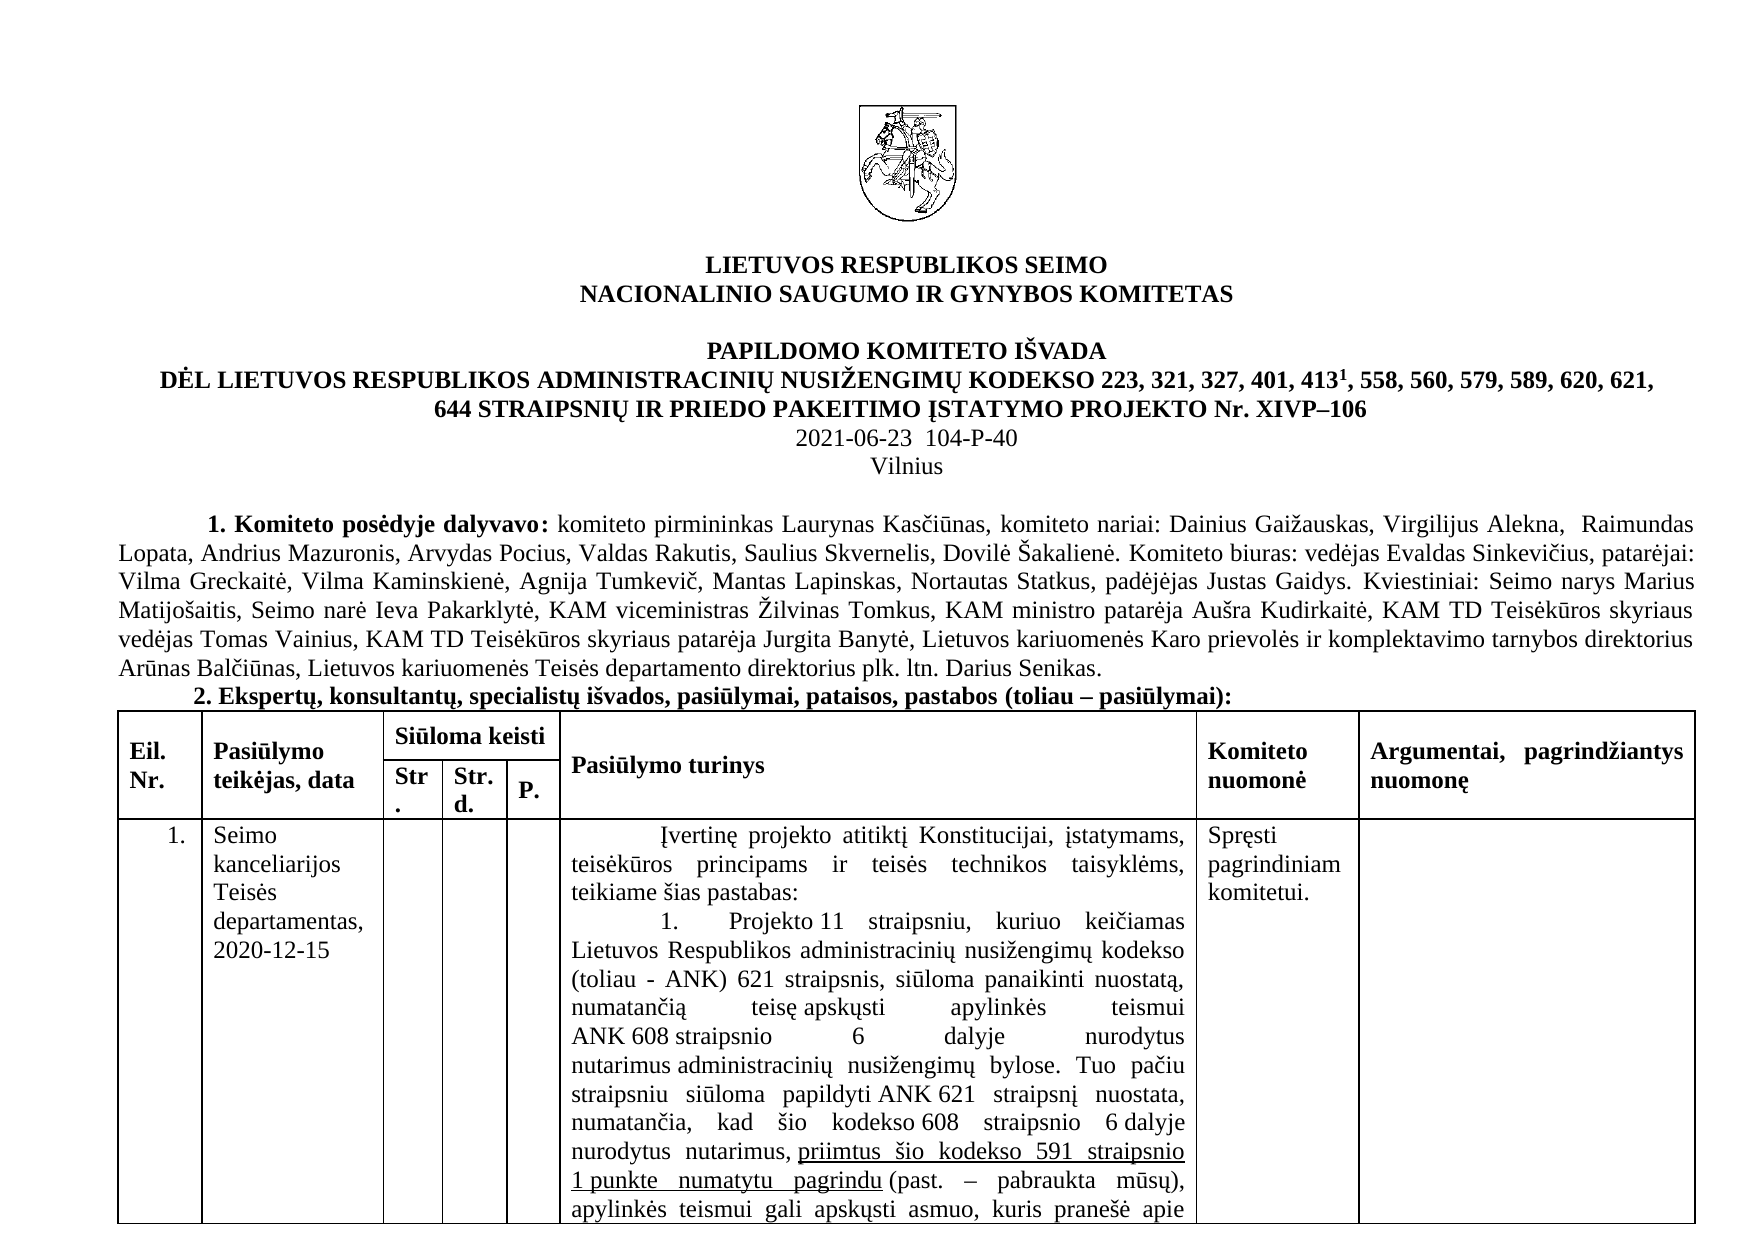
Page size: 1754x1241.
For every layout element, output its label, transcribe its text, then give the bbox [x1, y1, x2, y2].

table_cell [1360, 820, 1694, 1222]
table_cell P. [508, 761, 559, 818]
text DĖL LIETUVOS RESPUBLIKOS ADMINISTRACINIŲ NUSIŽENGIMŲ KODEKSO 223, 321, 327, 401, 4131, 558, 560, 579, 589, 620, 621, 644 STRAIPSNIŲ IR PRIEDO PAKEITIMO ĮSTATYMO PROJEKTO Nr. XIVP–106 [118, 365, 1695, 423]
text nacionalinio saugumo ir gynybos komitetas [118, 279, 1695, 308]
subtitle paPILDOMO KOMITETO IŠVADA [118, 336, 1695, 365]
table_cell Str. d. [443, 761, 506, 818]
table_cell [508, 820, 559, 1222]
table_header Pasiūlymo teikėjas, data [203, 712, 383, 818]
text 1. Komiteto posėdyje dalyvavo: komiteto pirmininkas Laurynas Kasčiūnas, komiteto nariai: Dainius Gaižauskas, Virgilijus Alekna, Raimundas Lopata, Andrius Mazuronis, Arvydas Pocius, Valdas Rakutis, Saulius Skvernelis, Dovilė Šakalienė. Komiteto biuras: vedėjas Evaldas Sinkevičius, patarėjai: Vilma Greckaitė, Vilma Kaminskienė, Agnija Tumkevič, Mantas Lapinskas, Nortautas Statkus, padėjėjas Justas Gaidys. Kviestiniai: Seimo narys Marius Matijošaitis, Seimo narė Ieva Pakarklytė, KAM viceministras Žilvinas Tomkus, KAM ministro patarėja Aušra Kudirkaitė, KAM TD Teisėkūros skyriaus vedėjas Tomas Vainius, KAM TD Teisėkūros skyriaus patarėja Jurgita Banytė, Lietuvos kariuomenės Karo prievolės ir komplektavimo tarnybos direktorius Arūnas Balčiūnas, Lietuvos kariuomenės Teisės departamento direktorius plk. ltn. Darius Senikas. [118, 509, 1695, 681]
table_cell Str. [384, 761, 442, 818]
table_header Argumentai, pagrindžiantys nuomonę [1360, 712, 1694, 818]
table_cell [443, 820, 506, 1222]
text LIETUVOS RESPUBLIKOS SEIMO [118, 250, 1695, 279]
table_cell [119, 820, 201, 1222]
table_header Siūloma keisti [384, 712, 559, 759]
table_cell [384, 820, 442, 1222]
text 2. Ekspertų, konsultantų, specialistų išvados, pasiūlymai, pataisos, pastabos (toliau – pasiūlymai): [118, 681, 1695, 710]
table_cell Spręsti pagrindiniam komitetui. [1197, 820, 1358, 1222]
table_header Pasiūlymo turinys [561, 712, 1196, 818]
text 2021-06-23 104-P-40 [118, 423, 1695, 451]
text Vilnius [118, 451, 1695, 480]
table_header Komiteto nuomonė [1197, 712, 1358, 818]
table_header Eil. Nr. [119, 712, 201, 818]
table_cell Seimo kanceliarijos Teisės departamentas, 2020-12-15 [203, 820, 383, 1222]
table_cell Įvertinę projekto atitiktį Konstitucijai, įstatymams, teisėkūros principams ir teisės technikos taisyklėms, teikiame šias pastabas: 1. Projekto 11 straipsniu, kuriuo keičiamas Lietuvos Respublikos administracinių nusižengimų kodekso (toliau - ANK) 621 straipsnis, siūloma panaikinti nuostatą, numatančią teisę apskųsti apylinkės teismui ANK 608 straipsnio 6 dalyje nurodytus nutarimus administracinių nusižengimų bylose. Tuo pačiu straipsniu siūloma papildyti ANK 621 straipsnį nuostata, numatančia, kad šio kodekso 608 straipsnio 6 dalyje nurodytus nutarimus, priimtus šio kodekso 591 straipsnio 1 punkte numatytu pagrindu (past. – pabraukta mūsų), apylinkės teismui gali apskųsti asmuo, kuris pranešė apie [561, 820, 1196, 1222]
